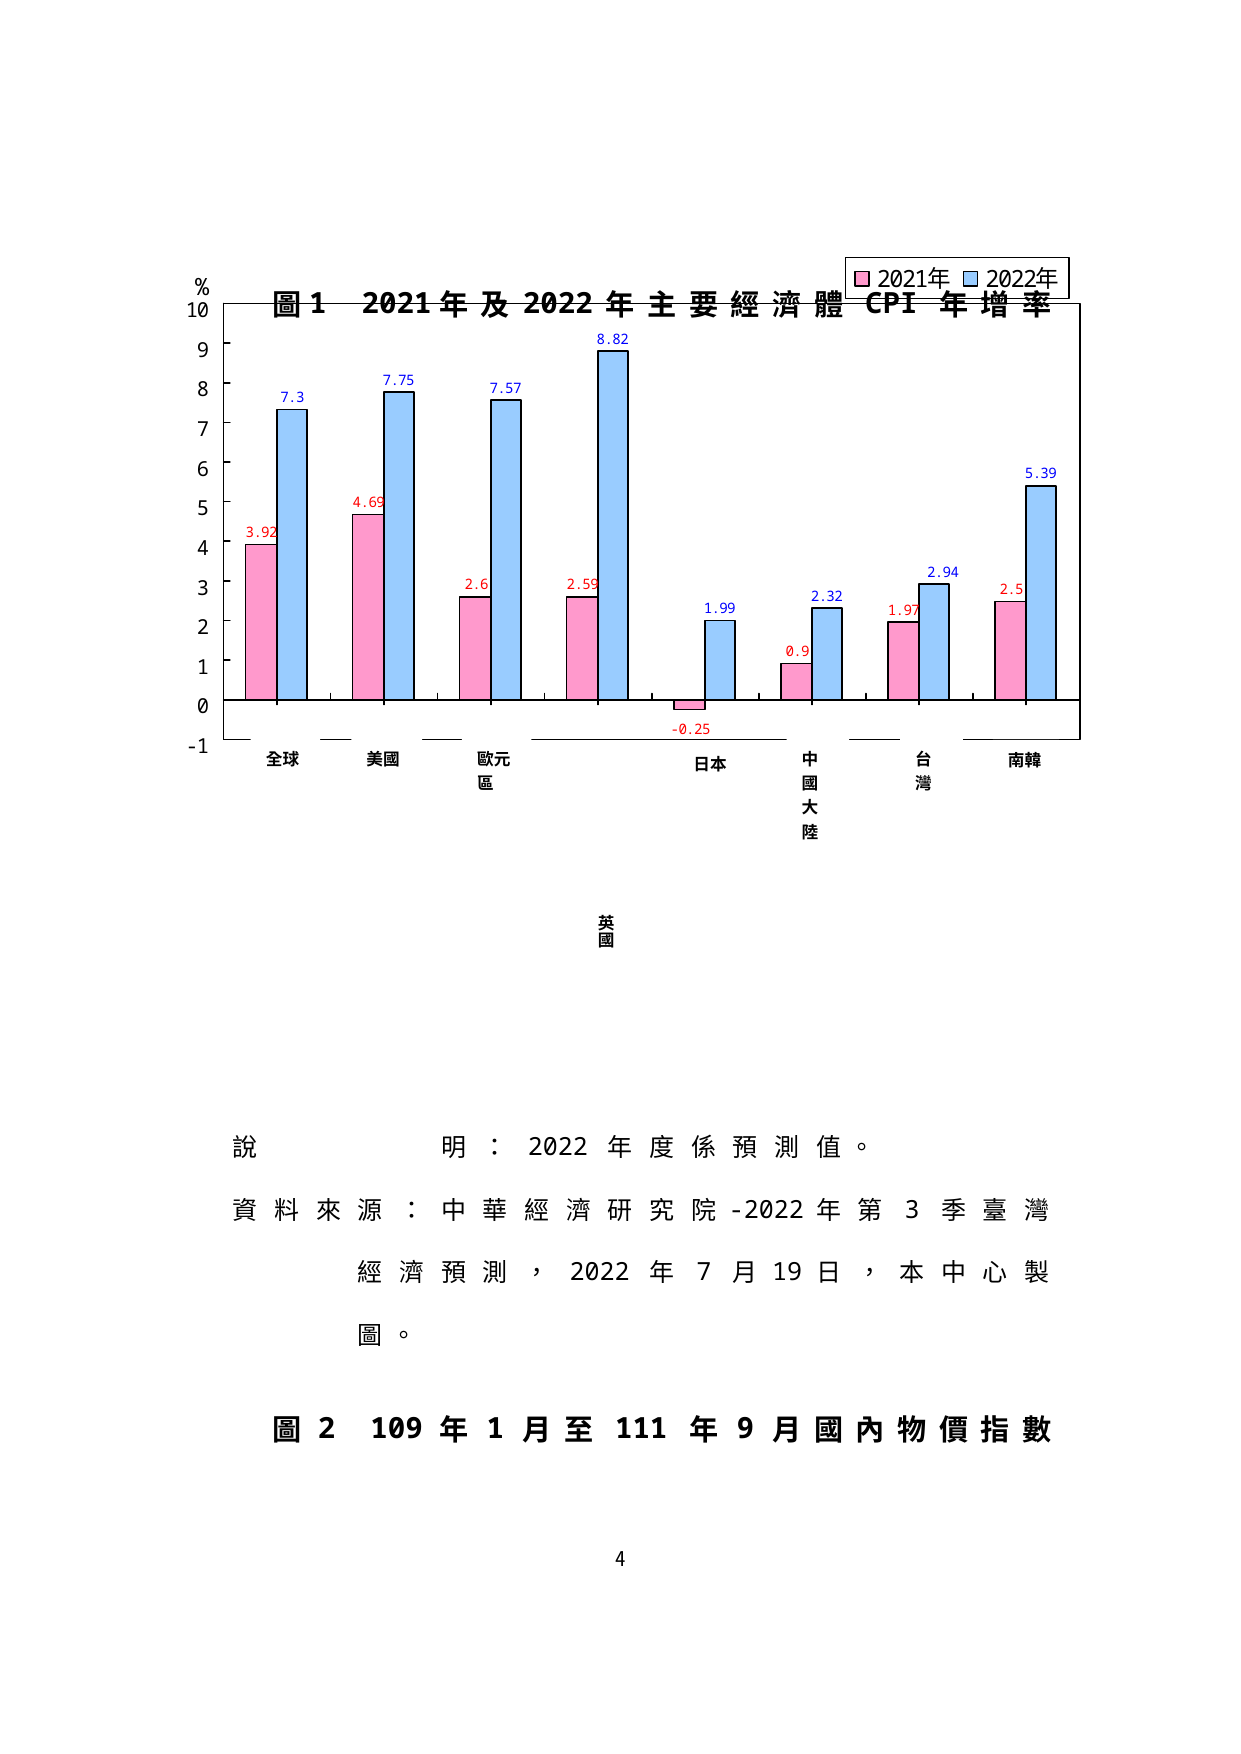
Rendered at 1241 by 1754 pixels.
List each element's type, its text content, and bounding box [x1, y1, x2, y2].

text 圖1 2021年及2022年主要經濟體CPI年增率 [227, 229, 1058, 303]
text 圖2 109年1月至111年9月國內物價指數年增率 [227, 1354, 1058, 1479]
text 英國 [580, 915, 632, 953]
text 資料來源：中華經濟研究院-2022年第3季臺灣經濟預測，2022年7月19日，本中心製圖。 [212, 1167, 1058, 1354]
text 圖1 2021年及2022年主要經濟體CPI年增率 [846, 258, 1058, 298]
text 說 明：2022年度係預測值。 [212, 1104, 1058, 1167]
